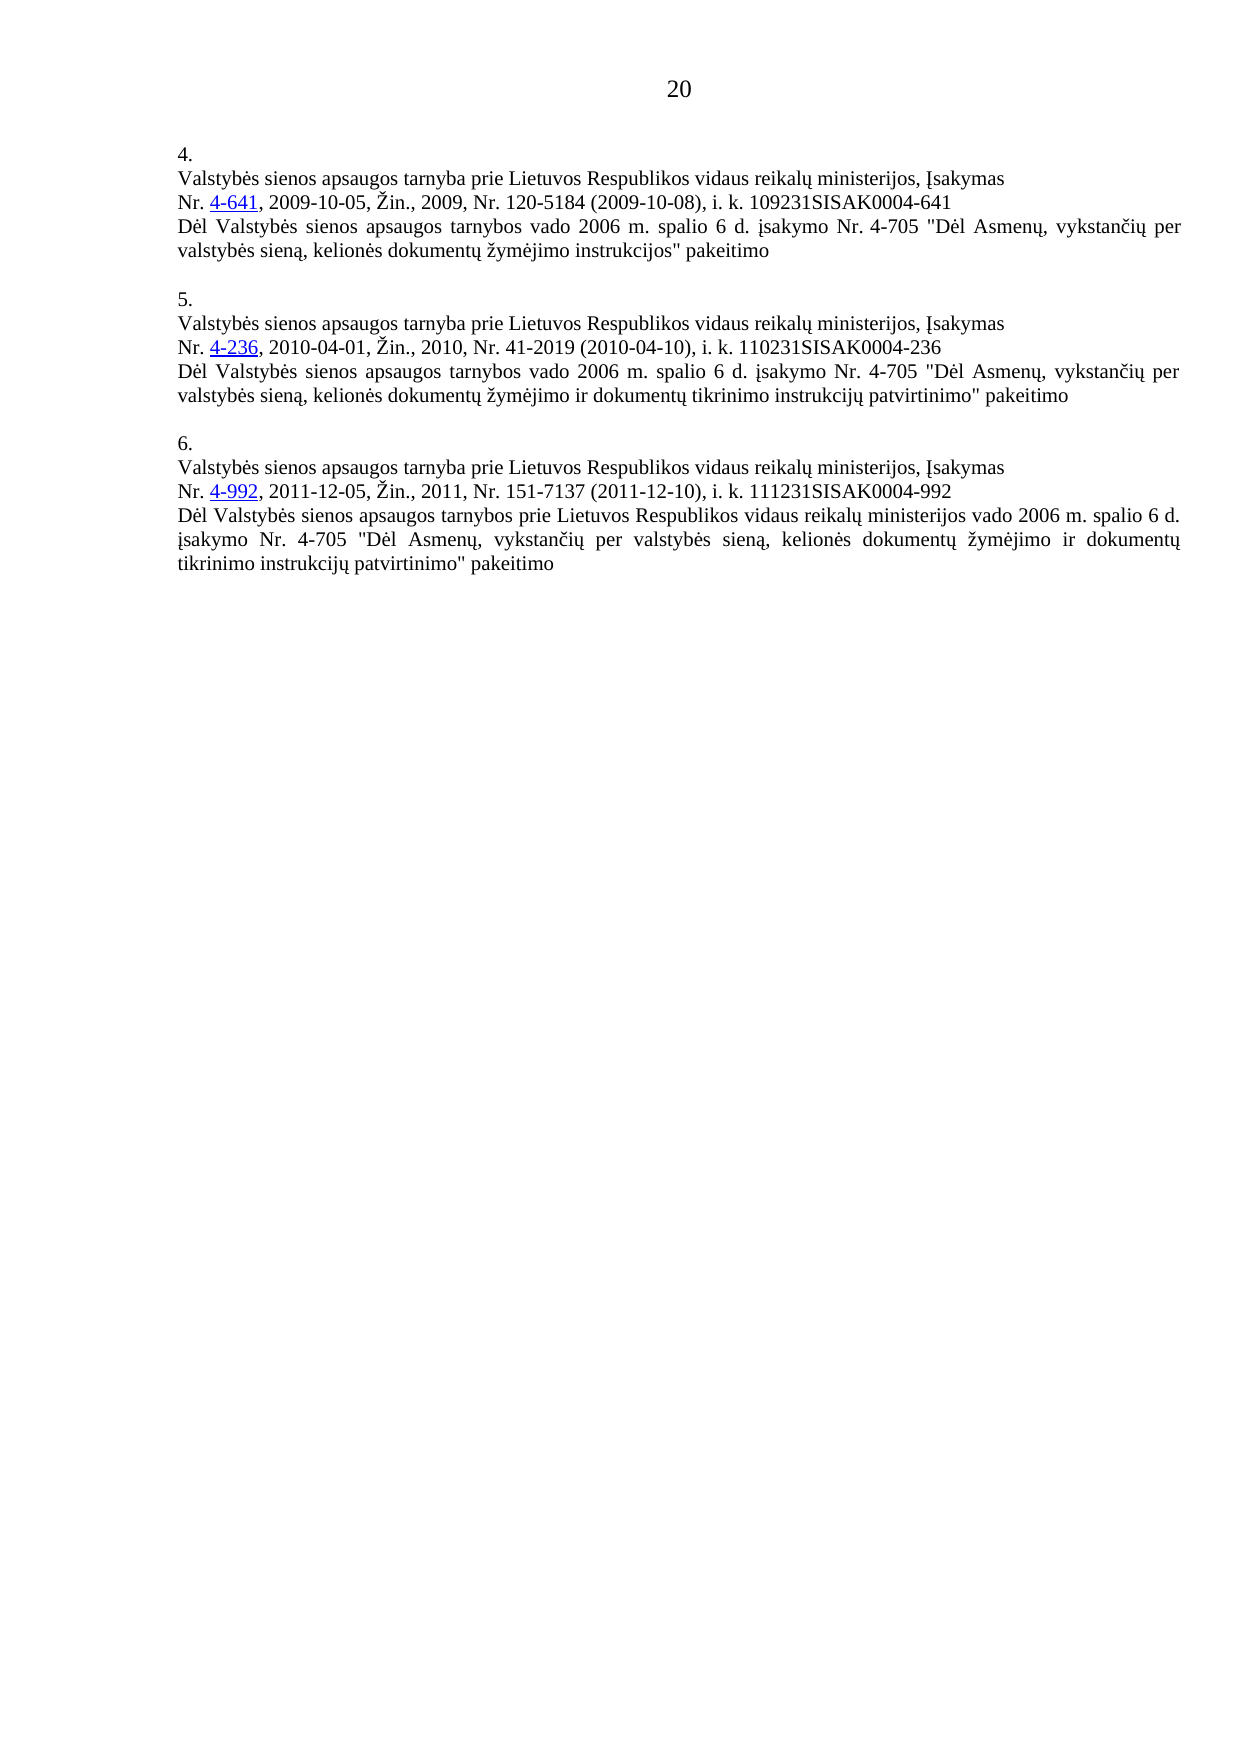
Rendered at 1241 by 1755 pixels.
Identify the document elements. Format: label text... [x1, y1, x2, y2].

text Nr. 4-236, 2010-04-01, Žin., 2010, Nr. 41-2019 (2010-04-10), i. k. 110231SISAK0004-236 [177, 335, 1181, 359]
text Valstybės sienos apsaugos tarnyba prie Lietuvos Respublikos vidaus reikalų ministerijos, Įsakymas [177, 311, 1181, 335]
text 4. [177, 142, 1181, 166]
text Dėl Valstybės sienos apsaugos tarnybos vado 2006 m. spalio 6 d. įsakymo Nr. 4-705 "Dėl Asmenų, vykstančių per valstybės sieną, kelionės dokumentų žymėjimo ir dokumentų tikrinimo instrukcijų patvirtinimo" pakeitimo [177, 359, 1181, 407]
text Valstybės sienos apsaugos tarnyba prie Lietuvos Respublikos vidaus reikalų ministerijos, Įsakymas [177, 166, 1181, 190]
text Nr. 4-641, 2009-10-05, Žin., 2009, Nr. 120-5184 (2009-10-08), i. k. 109231SISAK0004-641 [177, 190, 1181, 214]
text Dėl Valstybės sienos apsaugos tarnybos vado 2006 m. spalio 6 d. įsakymo Nr. 4-705 "Dėl Asmenų, vykstančių per valstybės sieną, kelionės dokumentų žymėjimo instrukcijos" pakeitimo [177, 214, 1181, 262]
text Valstybės sienos apsaugos tarnyba prie Lietuvos Respublikos vidaus reikalų ministerijos, Įsakymas [177, 455, 1181, 479]
text 6. [177, 431, 1181, 455]
text Nr. 4-992, 2011-12-05, Žin., 2011, Nr. 151-7137 (2011-12-10), i. k. 111231SISAK0004-992 [177, 479, 1181, 503]
text 5. [177, 287, 1181, 311]
text Dėl Valstybės sienos apsaugos tarnybos prie Lietuvos Respublikos vidaus reikalų ministerijos vado 2006 m. spalio 6 d. įsakymo Nr. 4-705 "Dėl Asmenų, vykstančių per valstybės sieną, kelionės dokumentų žymėjimo ir dokumentų tikrinimo instrukcijų patvirtinimo" pakeitimo [177, 503, 1181, 575]
